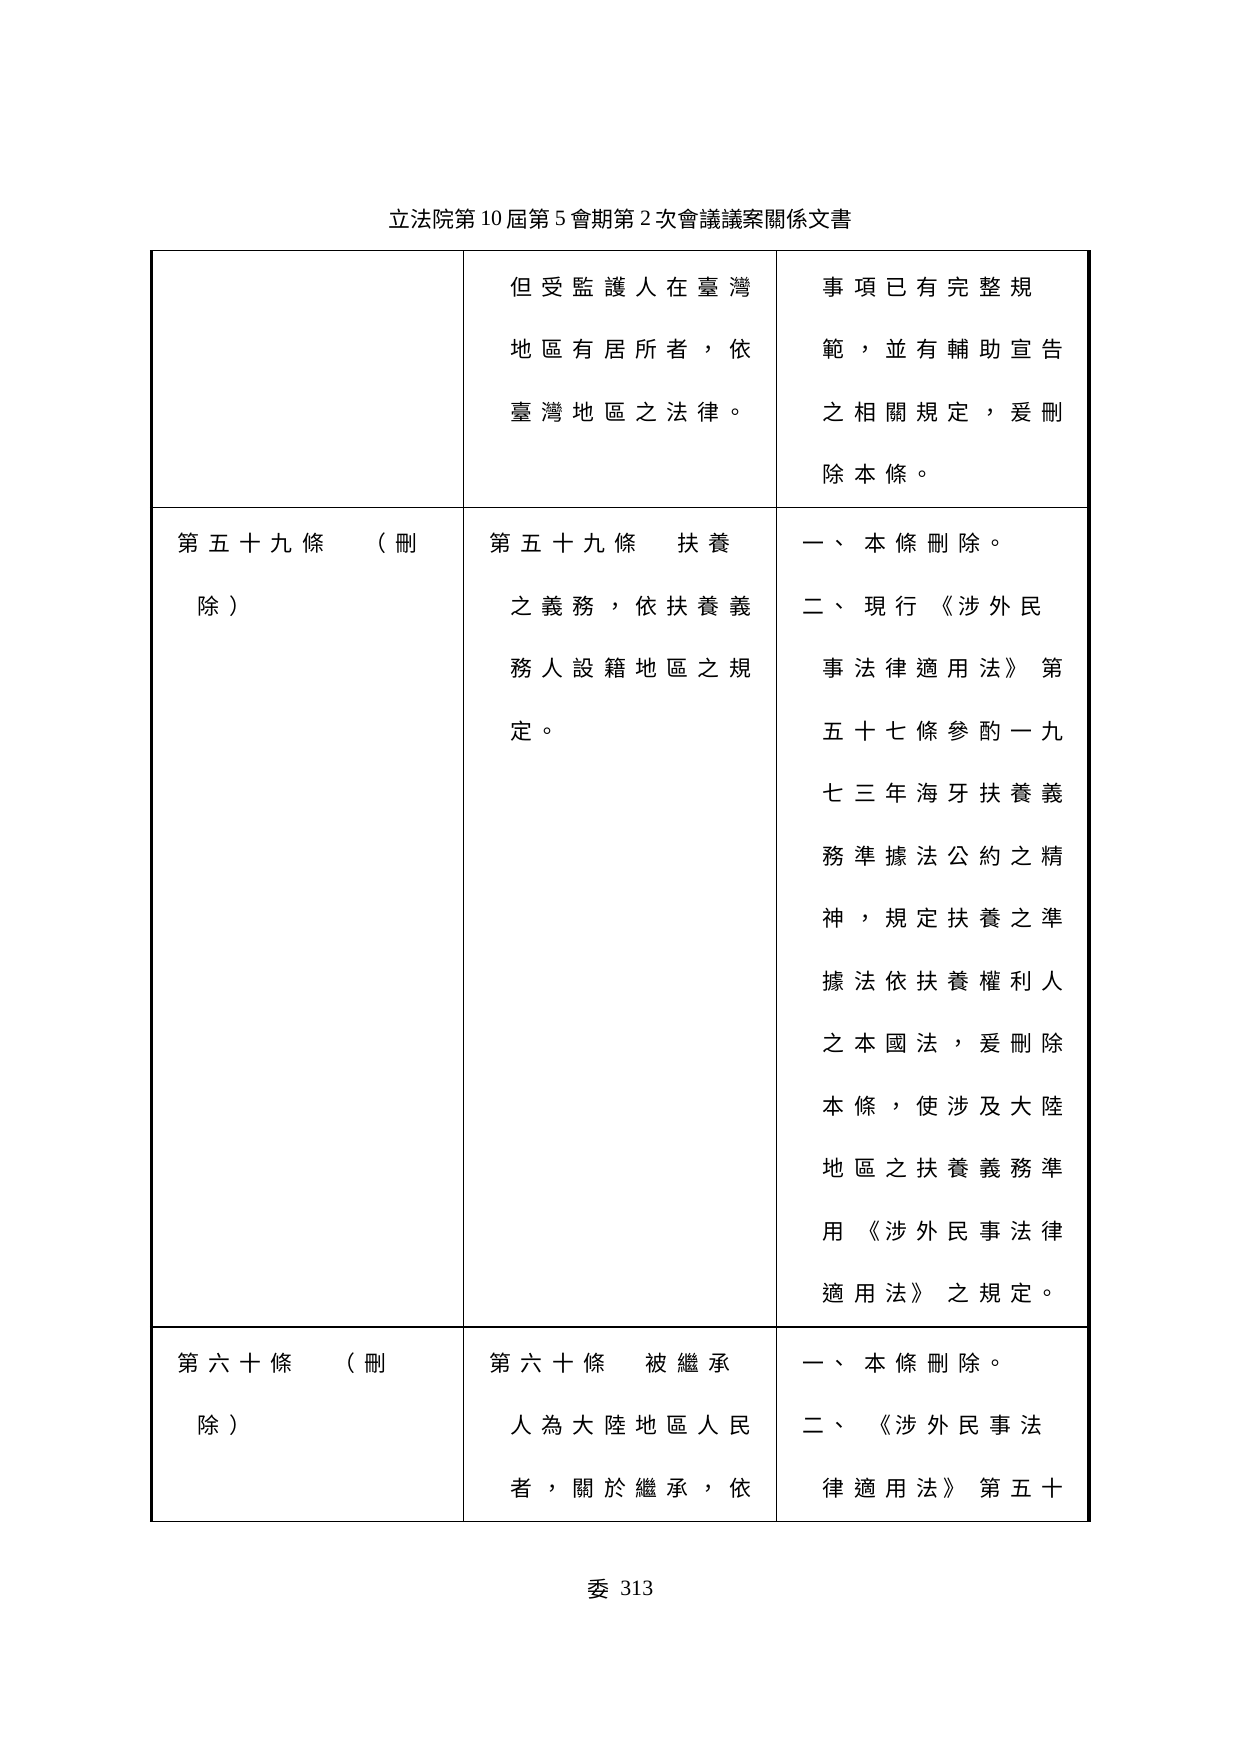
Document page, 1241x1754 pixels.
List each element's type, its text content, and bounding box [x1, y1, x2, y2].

table_cell 第五十九條 （刪除） [153, 508, 463, 1326]
table_cell 第六十條 （刪除） [153, 1328, 463, 1521]
table_cell 第五十九條 扶養之義務，依扶養義務人設籍地區之規定。 [464, 508, 776, 1326]
table_cell 一、本條刪除。 二、《涉外民事法律適用法》第五十 [777, 1328, 1087, 1521]
table_cell 第六十條 被繼承人為大陸地區人民者，關於繼承，依 [464, 1328, 776, 1521]
table_cell 但受監護人在臺灣地區有居所者，依臺灣地區之法律。 [464, 251, 776, 507]
table_cell 事項已有完整規範，並有輔助宣告之相關規定，爰刪除本條。 [777, 251, 1087, 507]
table_cell [153, 251, 463, 507]
table_cell 一、本條刪除。 二、現行《涉外民事法律適用法》第五十七條參酌一九七三年海牙扶養義務準據法公約之精神，規定扶養之準據法依扶養權利人之本國法，爰刪除本條，使涉及大陸地區之扶養義務準用《涉外民事法律適用法》之規定。 [777, 508, 1087, 1326]
